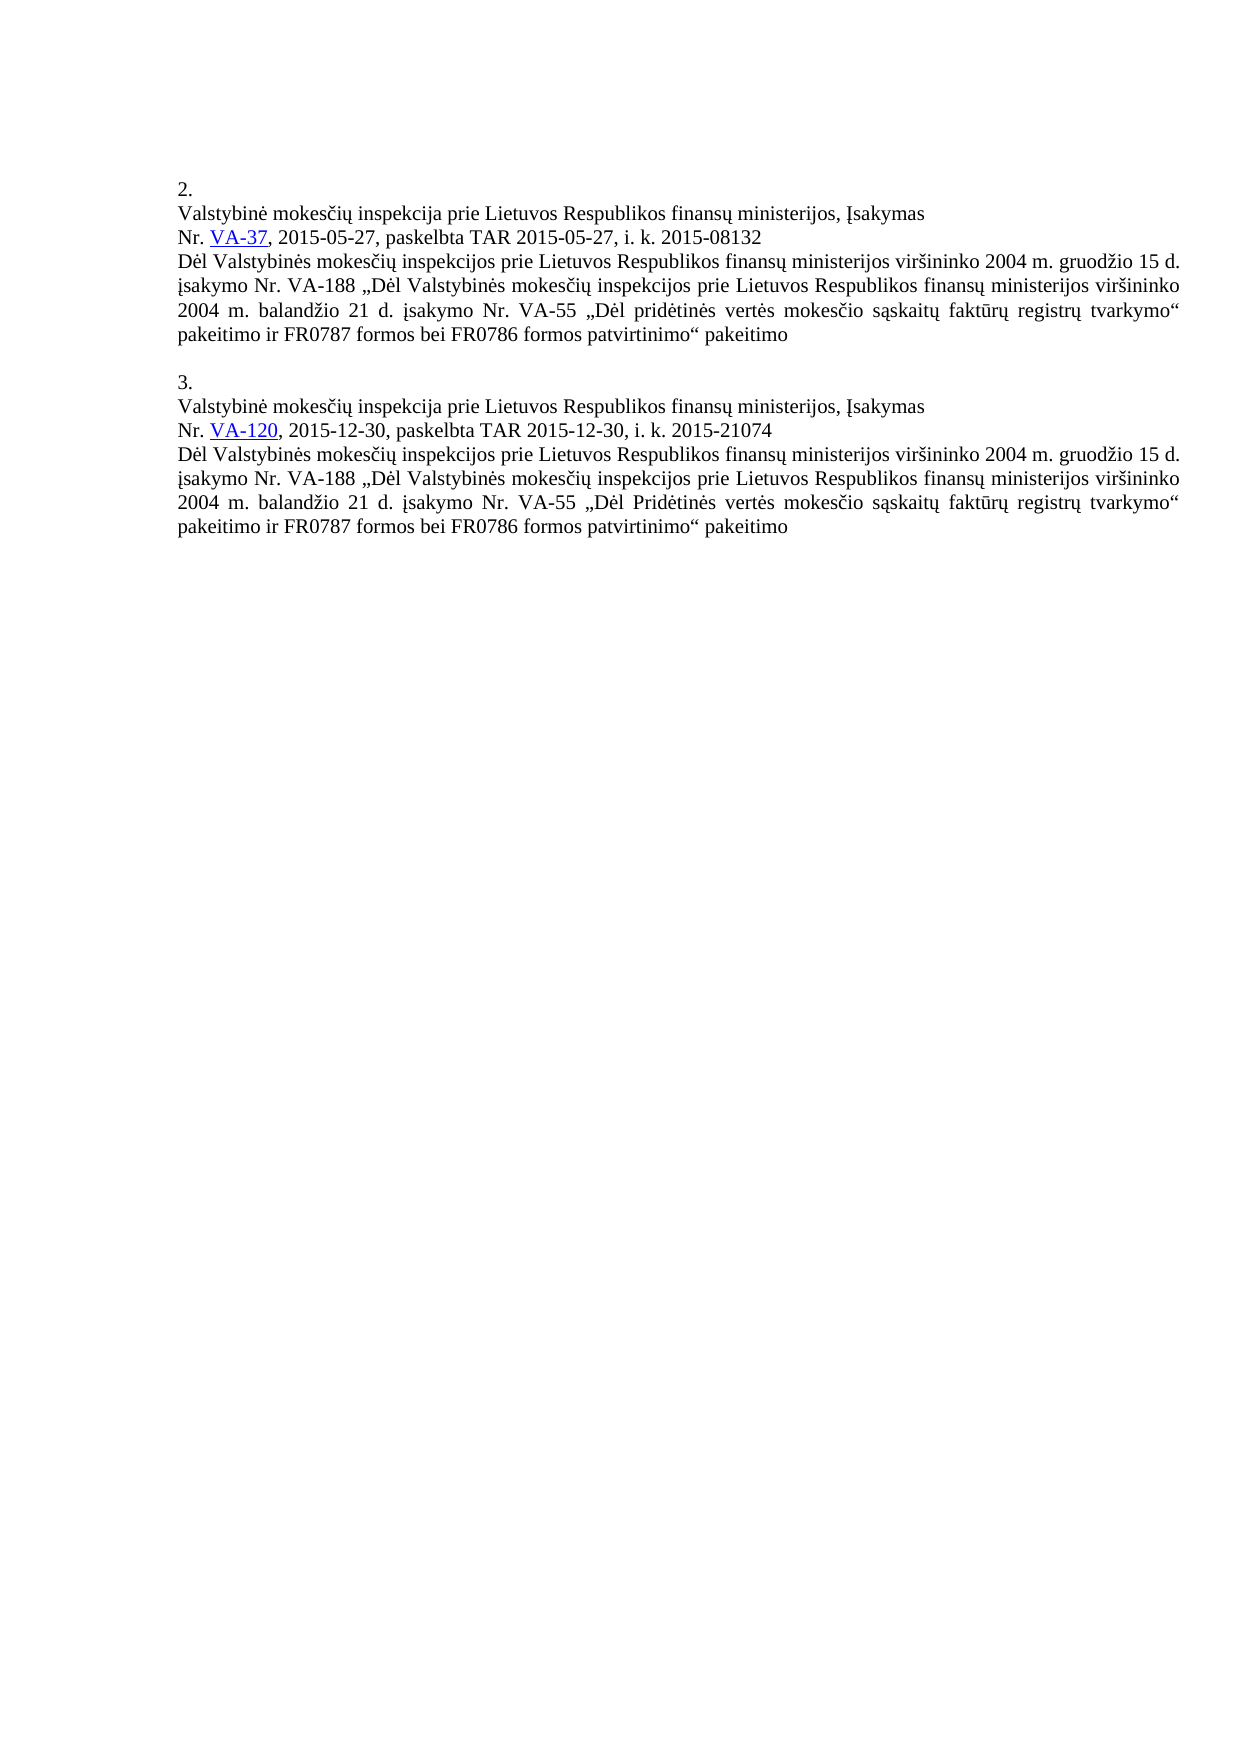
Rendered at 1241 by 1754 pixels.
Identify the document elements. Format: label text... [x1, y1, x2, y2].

text Nr. VA-120, 2015-12-30, paskelbta TAR 2015-12-30, i. k. 2015-21074 [177, 418, 1181, 442]
text Valstybinė mokesčių inspekcija prie Lietuvos Respublikos finansų ministerijos, Įsakymas [177, 394, 1181, 418]
text 2. [177, 177, 1181, 201]
text Valstybinė mokesčių inspekcija prie Lietuvos Respublikos finansų ministerijos, Įsakymas [177, 201, 1181, 225]
text 3. [177, 370, 1181, 394]
text Dėl Valstybinės mokesčių inspekcijos prie Lietuvos Respublikos finansų ministerijos viršininko 2004 m. gruodžio 15 d. įsakymo Nr. VA-188 „Dėl Valstybinės mokesčių inspekcijos prie Lietuvos Respublikos finansų ministerijos viršininko 2004 m. balandžio 21 d. įsakymo Nr. VA-55 „Dėl Pridėtinės vertės mokesčio sąskaitų faktūrų registrų tvarkymo“ pakeitimo ir FR0787 formos bei FR0786 formos patvirtinimo“ pakeitimo [177, 442, 1181, 538]
text Dėl Valstybinės mokesčių inspekcijos prie Lietuvos Respublikos finansų ministerijos viršininko 2004 m. gruodžio 15 d. įsakymo Nr. VA-188 „Dėl Valstybinės mokesčių inspekcijos prie Lietuvos Respublikos finansų ministerijos viršininko 2004 m. balandžio 21 d. įsakymo Nr. VA-55 „Dėl pridėtinės vertės mokesčio sąskaitų faktūrų registrų tvarkymo“ pakeitimo ir FR0787 formos bei FR0786 formos patvirtinimo“ pakeitimo [177, 249, 1181, 346]
text Nr. VA-37, 2015-05-27, paskelbta TAR 2015-05-27, i. k. 2015-08132 [177, 225, 1181, 249]
